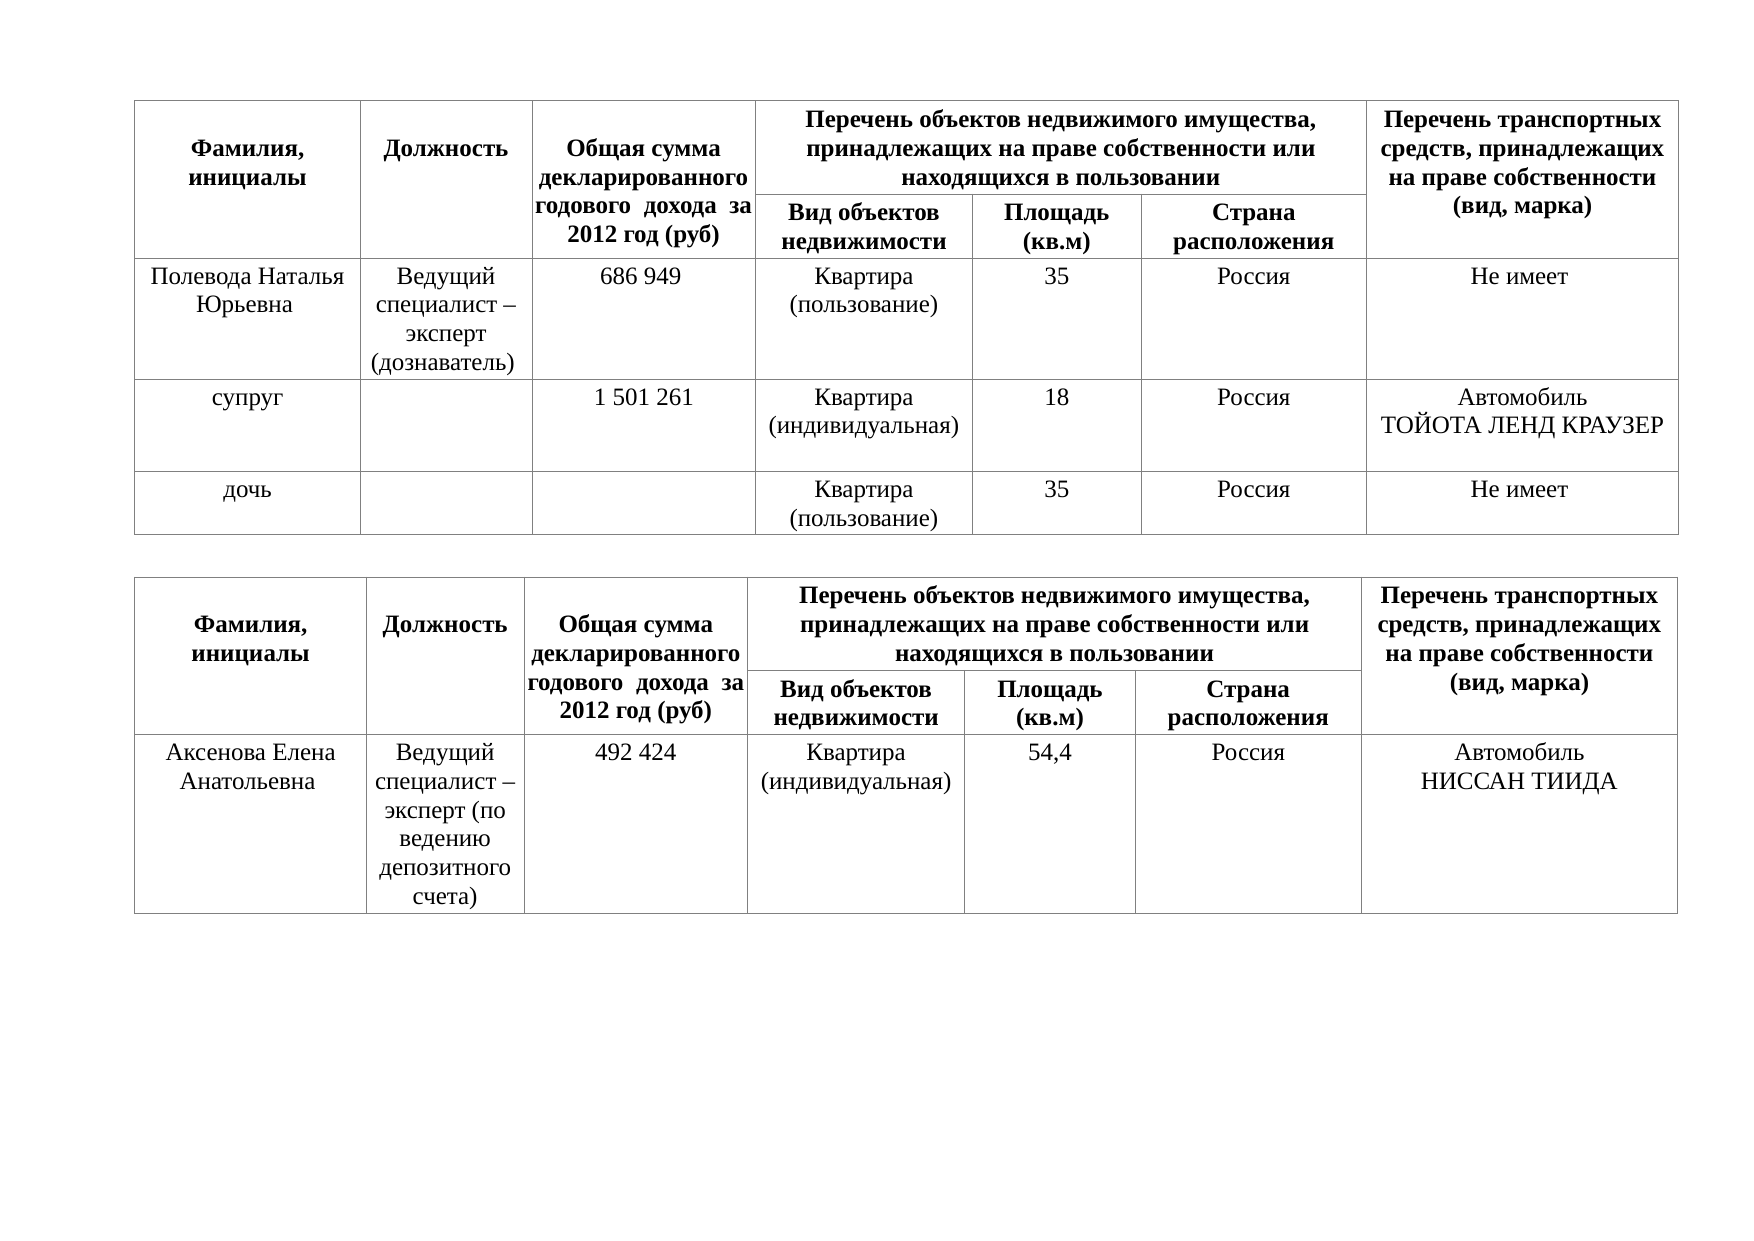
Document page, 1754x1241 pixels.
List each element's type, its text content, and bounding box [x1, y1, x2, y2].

table_cell Квартира (пользование) [756, 472, 972, 534]
table_cell Вид объектов недвижимости [748, 671, 964, 734]
table_cell Полевода Наталья Юрьевна [135, 259, 360, 379]
table_header Перечень транспортных средств, принадлежащих на праве собственности (вид, марка) [1367, 101, 1678, 258]
table_header Перечень транспортных средств, принадлежащих на праве собственности (вид, марка) [1362, 578, 1677, 734]
table_cell Площадь (кв.м) [965, 671, 1135, 734]
table_header Перечень объектов недвижимого имущества, принадлежащих на праве собственности или находящихся в пользовании [748, 578, 1361, 670]
table_header Общая сумма декларированного годового дохода за 2012 год (руб) [525, 578, 747, 734]
table_header Должность [361, 101, 532, 258]
table_cell [533, 472, 755, 534]
table_cell Вид объектов недвижимости [756, 195, 972, 258]
table_cell [361, 380, 532, 471]
table_cell дочь [135, 472, 360, 534]
table_cell 18 [973, 380, 1141, 471]
table_cell Россия [1136, 735, 1361, 913]
table_cell Квартира (индивидуальная) [748, 735, 964, 913]
table_cell Россия [1142, 472, 1366, 534]
table_cell Ведущий специалист – эксперт (дознаватель) [361, 259, 532, 379]
table_cell 54,4 [965, 735, 1135, 913]
table_cell Аксенова Елена Анатольевна [135, 735, 366, 913]
table_cell 35 [973, 472, 1141, 534]
table_cell Квартира (пользование) [756, 259, 972, 379]
table_header Перечень объектов недвижимого имущества, принадлежащих на праве собственности или находящихся в пользовании [756, 101, 1366, 193]
table_cell Ведущий специалист – эксперт (по ведению депозитного счета) [367, 735, 524, 913]
table_cell Не имеет [1367, 472, 1678, 534]
table_cell 492 424 [525, 735, 747, 913]
table_header Фамилия, инициалы [135, 578, 366, 734]
table_header Должность [367, 578, 524, 734]
table_cell Не имеет [1367, 259, 1678, 379]
table_header Общая сумма декларированного годового дохода за 2012 год (руб) [533, 101, 755, 258]
table_cell [361, 472, 532, 534]
table_cell Площадь (кв.м) [973, 195, 1141, 258]
table_cell Россия [1142, 380, 1366, 471]
table_cell 1 501 261 [533, 380, 755, 471]
table_cell Квартира (индивидуальная) [756, 380, 972, 471]
table_cell 686 949 [533, 259, 755, 379]
table_cell Страна расположения [1142, 195, 1366, 258]
table_cell 35 [973, 259, 1141, 379]
table_cell Автомобиль НИССАН ТИИДА [1362, 735, 1677, 913]
table_cell Россия [1142, 259, 1366, 379]
table_cell Автомобиль ТОЙОТА ЛЕНД КРАУЗЕР [1367, 380, 1678, 471]
table_cell Страна расположения [1136, 671, 1361, 734]
table_header Фамилия, инициалы [135, 101, 360, 258]
table_cell супруг [135, 380, 360, 471]
